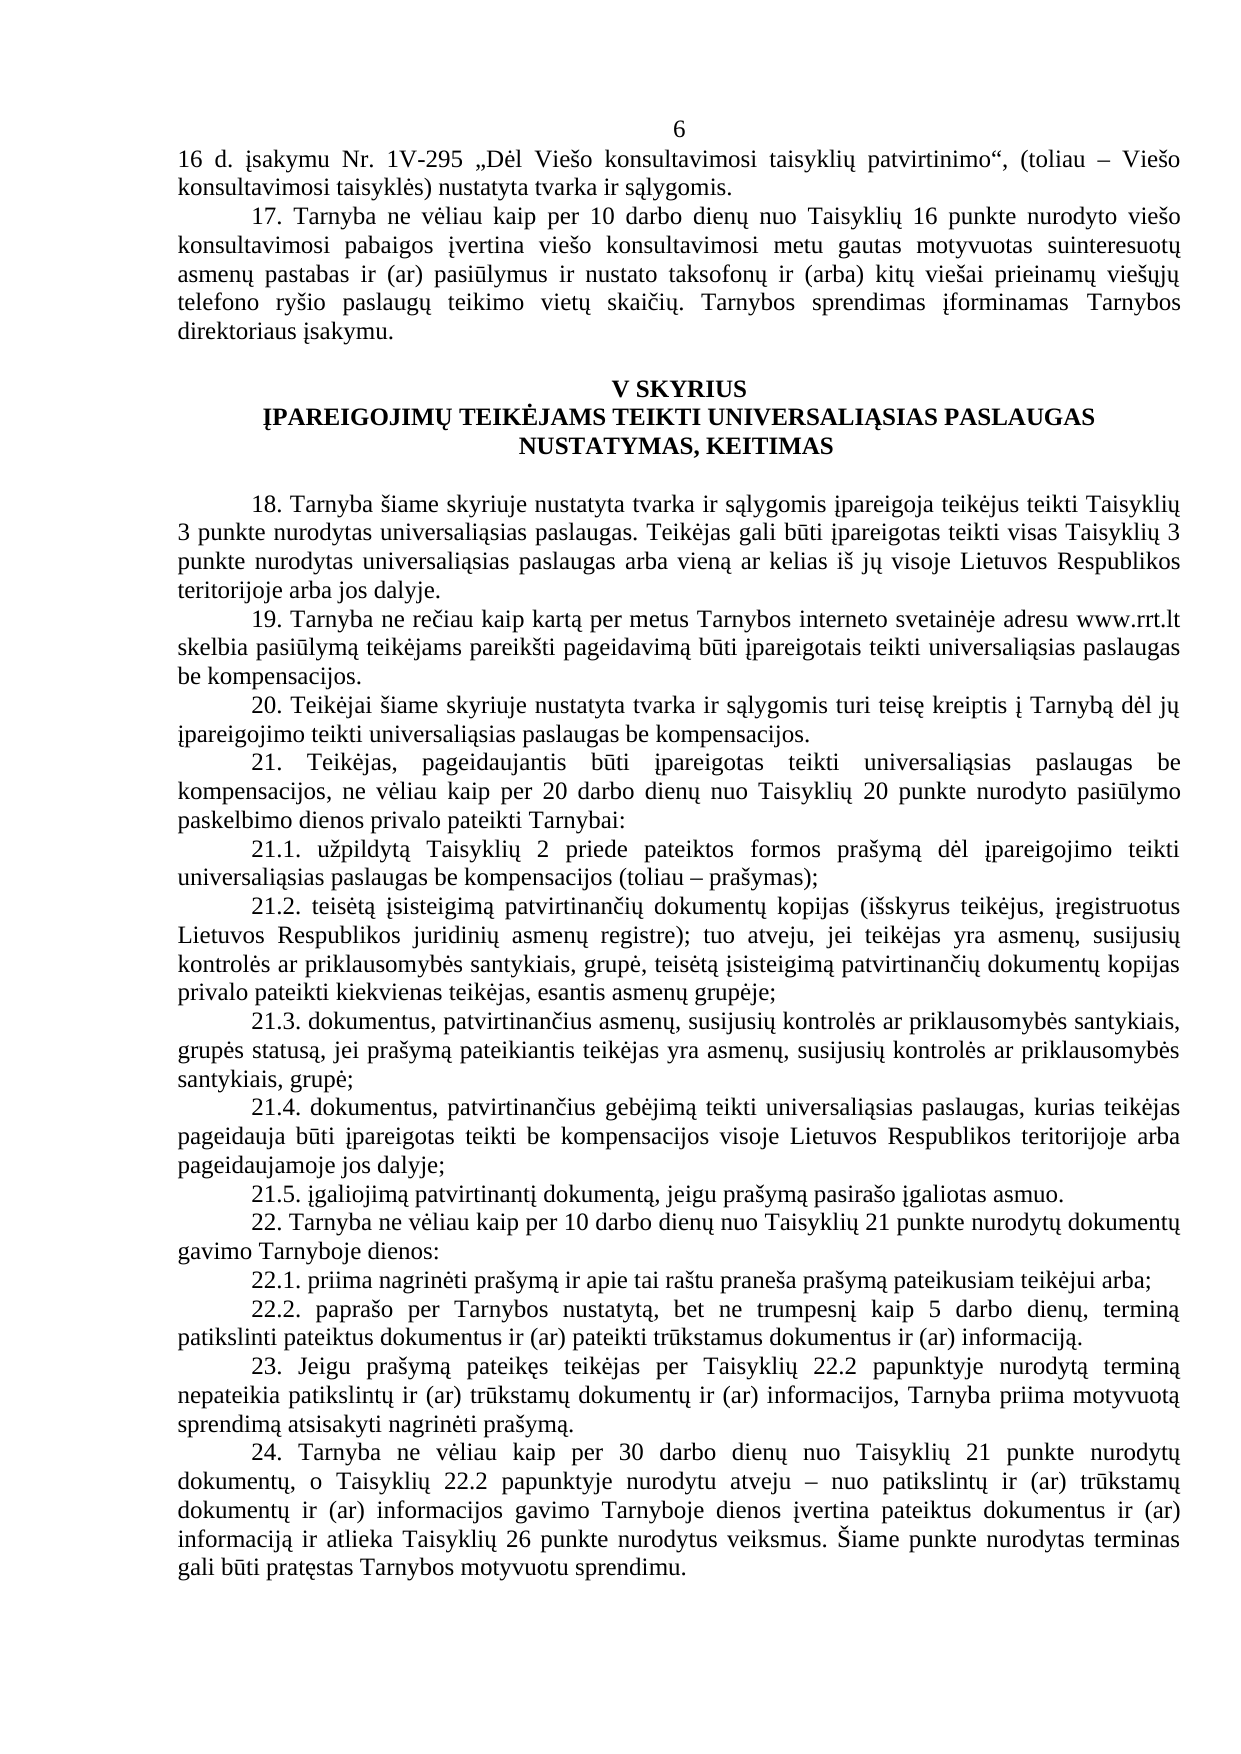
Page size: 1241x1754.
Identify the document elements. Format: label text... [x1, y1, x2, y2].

text 22.1. priima nagrinėti prašymą ir apie tai raštu praneša prašymą pateikusiam teikėjui arba; [177, 1265, 1181, 1294]
text 21.1. užpildytą Taisyklių 2 priede pateiktos formos prašymą dėl įpareigojimo teikti universaliąsias paslaugas be kompensacijos (toliau – prašymas); [177, 834, 1181, 891]
text 22. Tarnyba ne vėliau kaip per 10 darbo dienų nuo Taisyklių 21 punkte nurodytų dokumentų gavimo Tarnyboje dienos: [177, 1207, 1181, 1265]
text 22.2. paprašo per Tarnybos nustatytą, bet ne trumpesnį kaip 5 darbo dienų, terminą patikslinti pateiktus dokumentus ir (ar) pateikti trūkstamus dokumentus ir (ar) informaciją. [177, 1294, 1181, 1351]
text 21.2. teisėtą įsisteigimą patvirtinančių dokumentų kopijas (išskyrus teikėjus, įregistruotus Lietuvos Respublikos juridinių asmenų registre); tuo atveju, jei teikėjas yra asmenų, susijusių kontrolės ar priklausomybės santykiais, grupė, teisėtą įsisteigimą patvirtinančių dokumentų kopijas privalo pateikti kiekvienas teikėjas, esantis asmenų grupėje; [177, 891, 1181, 1006]
text 21.5. įgaliojimą patvirtinantį dokumentą, jeigu prašymą pasirašo įgaliotas asmuo. [177, 1179, 1181, 1207]
text 21.3. dokumentus, patvirtinančius asmenų, susijusių kontrolės ar priklausomybės santykiais, grupės statusą, jei prašymą pateikiantis teikėjas yra asmenų, susijusių kontrolės ar priklausomybės santykiais, grupė; [177, 1006, 1181, 1092]
text V SKYRIUS [177, 374, 1181, 402]
text 19. Tarnyba ne rečiau kaip kartą per metus Tarnybos interneto svetainėje adresu www.rrt.lt skelbia pasiūlymą teikėjams pareikšti pageidavimą būti įpareigotais teikti universaliąsias paslaugas be kompensacijos. [177, 604, 1181, 690]
text 17. Tarnyba ne vėliau kaip per 10 darbo dienų nuo Taisyklių 16 punkte nurodyto viešo konsultavimosi pabaigos įvertina viešo konsultavimosi metu gautas motyvuotas suinteresuotų asmenų pastabas ir (ar) pasiūlymus ir nustato taksofonų ir (arba) kitų viešai prieinamų viešųjų telefono ryšio paslaugų teikimo vietų skaičių. Tarnybos sprendimas įforminamas Tarnybos direktoriaus įsakymu. [177, 201, 1181, 345]
text 23. Jeigu prašymą pateikęs teikėjas per Taisyklių 22.2 papunktyje nurodytą terminą nepateikia patikslintų ir (ar) trūkstamų dokumentų ir (ar) informacijos, Tarnyba priima motyvuotą sprendimą atsisakyti nagrinėti prašymą. [177, 1351, 1181, 1437]
text 18. Tarnyba šiame skyriuje nustatyta tvarka ir sąlygomis įpareigoja teikėjus teikti Taisyklių 3 punkte nurodytas universaliąsias paslaugas. Teikėjas gali būti įpareigotas teikti visas Taisyklių 3 punkte nurodytas universaliąsias paslaugas arba vieną ar kelias iš jų visoje Lietuvos Respublikos teritorijoje arba jos dalyje. [177, 489, 1181, 604]
text ĮPAREIGOJIMŲ TEIKĖJAMS TEIKTI UNIVERSALIĄSIAS PASLAUGAS NUSTATYMAS, KEITIMAS [177, 402, 1181, 460]
text 20. Teikėjai šiame skyriuje nustatyta tvarka ir sąlygomis turi teisę kreiptis į Tarnybą dėl jų įpareigojimo teikti universaliąsias paslaugas be kompensacijos. [177, 690, 1181, 747]
text 16 d. įsakymu Nr. 1V-295 „Dėl Viešo konsultavimosi taisyklių patvirtinimo“, (toliau – Viešo konsultavimosi taisyklės) nustatyta tvarka ir sąlygomis. [177, 144, 1181, 201]
text 21.4. dokumentus, patvirtinančius gebėjimą teikti universaliąsias paslaugas, kurias teikėjas pageidauja būti įpareigotas teikti be kompensacijos visoje Lietuvos Respublikos teritorijoje arba pageidaujamoje jos dalyje; [177, 1092, 1181, 1179]
text 24. Tarnyba ne vėliau kaip per 30 darbo dienų nuo Taisyklių 21 punkte nurodytų dokumentų, o Taisyklių 22.2 papunktyje nurodytu atveju – nuo patikslintų ir (ar) trūkstamų dokumentų ir (ar) informacijos gavimo Tarnyboje dienos įvertina pateiktus dokumentus ir (ar) informaciją ir atlieka Taisyklių 26 punkte nurodytus veiksmus. Šiame punkte nurodytas terminas gali būti pratęstas Tarnybos motyvuotu sprendimu. [177, 1437, 1181, 1581]
text 21. Teikėjas, pageidaujantis būti įpareigotas teikti universaliąsias paslaugas be kompensacijos, ne vėliau kaip per 20 darbo dienų nuo Taisyklių 20 punkte nurodyto pasiūlymo paskelbimo dienos privalo pateikti Tarnybai: [177, 747, 1181, 834]
